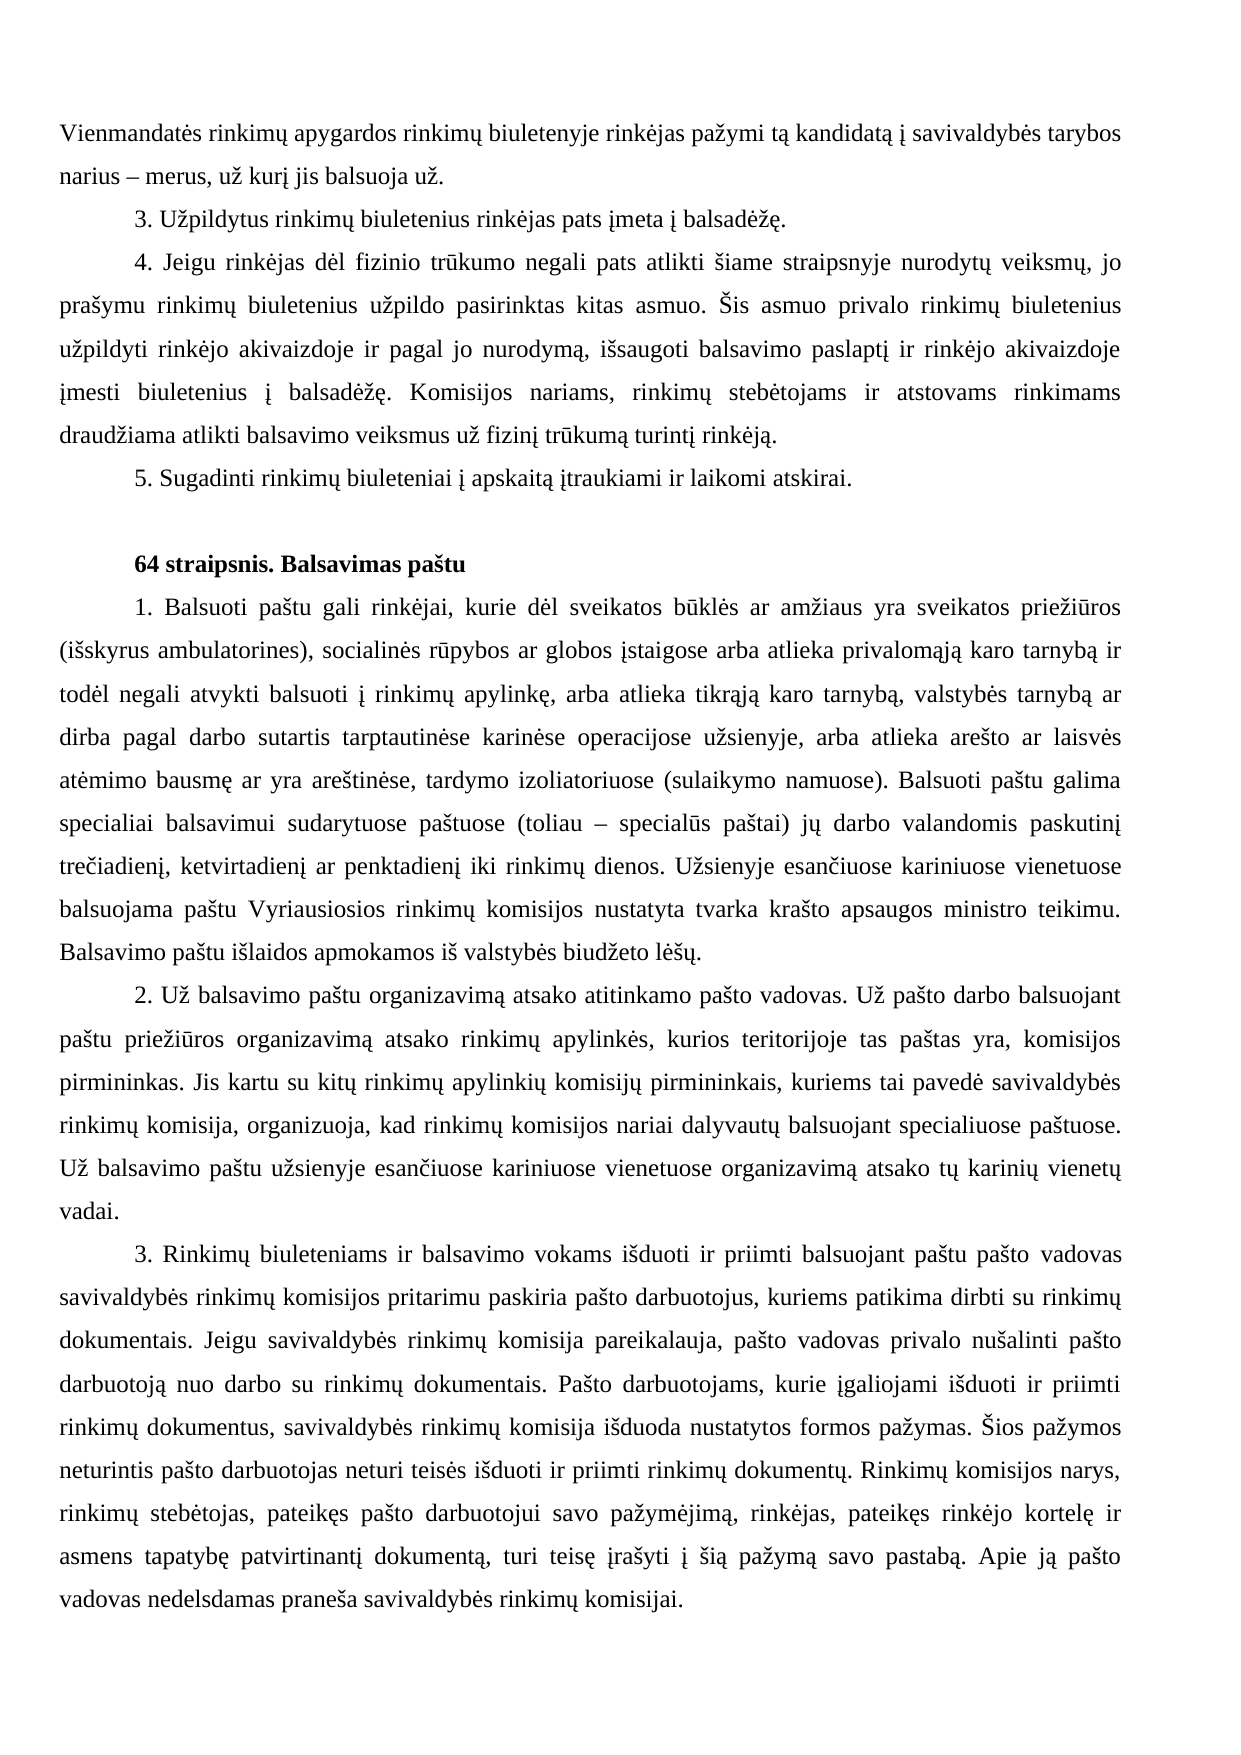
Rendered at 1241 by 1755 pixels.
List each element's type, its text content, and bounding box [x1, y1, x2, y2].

text 1. Balsuoti paštu gali rinkėjai, kurie dėl sveikatos būklės ar amžiaus yra sveikatos priežiūros (išskyrus ambulatorines), socialinės rūpybos ar globos įstaigose arba atlieka privalomąją karo tarnybą ir todėl negali atvykti balsuoti į rinkimų apylinkę, arba atlieka tikrąją karo tarnybą, valstybės tarnybą ar dirba pagal darbo sutartis tarptautinėse karinėse operacijose užsienyje, arba atlieka arešto ar laisvės atėmimo bausmę ar yra areštinėse, tardymo izoliatoriuose (sulaikymo namuose). Balsuoti paštu galima specialiai balsavimui sudarytuose paštuose (toliau – specialūs paštai) jų darbo valandomis paskutinį trečiadienį, ketvirtadienį ar penktadienį iki rinkimų dienos. Užsienyje esančiuose kariniuose vienetuose balsuojama paštu Vyriausiosios rinkimų komisijos nustatyta tvarka krašto apsaugos ministro teikimu. Balsavimo paštu išlaidos apmokamos iš valstybės biudžeto lėšų. [59, 592, 1122, 966]
text 2. Už balsavimo paštu organizavimą atsako atitinkamo pašto vadovas. Už pašto darbo balsuojant paštu priežiūros organizavimą atsako rinkimų apylinkės, kurios teritorijoje tas paštas yra, komisijos pirmininkas. Jis kartu su kitų rinkimų apylinkių komisijų pirmininkais, kuriems tai pavedė savivaldybės rinkimų komisija, organizuoja, kad rinkimų komisijos nariai dalyvautų balsuojant specialiuose paštuose. Už balsavimo paštu užsienyje esančiuose kariniuose vienetuose organizavimą atsako tų karinių vienetų vadai. [59, 981, 1122, 1225]
text 3. Rinkimų biuleteniams ir balsavimo vokams išduoti ir priimti balsuojant paštu pašto vadovas savivaldybės rinkimų komisijos pritarimu paskiria pašto darbuotojus, kuriems patikima dirbti su rinkimų dokumentais. Jeigu savivaldybės rinkimų komisija pareikalauja, pašto vadovas privalo nušalinti pašto darbuotoją nuo darbo su rinkimų dokumentais. Pašto darbuotojams, kurie įgaliojami išduoti ir priimti rinkimų dokumentus, savivaldybės rinkimų komisija išduoda nustatytos formos pažymas. Šios pažymos neturintis pašto darbuotojas neturi teisės išduoti ir priimti rinkimų dokumentų. Rinkimų komisijos narys, rinkimų stebėtojas, pateikęs pašto darbuotojui savo pažymėjimą, rinkėjas, pateikęs rinkėjo kortelę ir asmens tapatybę patvirtinantį dokumentą, turi teisę įrašyti į šią pažymą savo pastabą. Apie ją pašto vadovas nedelsdamas praneša savivaldybės rinkimų komisijai. [59, 1239, 1122, 1613]
text 5. Sugadinti rinkimų biuleteniai į apskaitą įtraukiami ir laikomi atskirai. [59, 463, 1122, 492]
text Vienmandatės rinkimų apygardos rinkimų biuletenyje rinkėjas pažymi tą kandidatą į savivaldybės tarybos narius – merus, už kurį jis balsuoja už. [59, 118, 1122, 190]
text 4. Jeigu rinkėjas dėl fizinio trūkumo negali pats atlikti šiame straipsnyje nurodytų veiksmų, jo prašymu rinkimų biuletenius užpildo pasirinktas kitas asmuo. Šis asmuo privalo rinkimų biuletenius užpildyti rinkėjo akivaizdoje ir pagal jo nurodymą, išsaugoti balsavimo paslaptį ir rinkėjo akivaizdoje įmesti biuletenius į balsadėžę. Komisijos nariams, rinkimų stebėtojams ir atstovams rinkimams draudžiama atlikti balsavimo veiksmus už fizinį trūkumą turintį rinkėją. [59, 247, 1122, 449]
text 3. Užpildytus rinkimų biuletenius rinkėjas pats įmeta į balsadėžę. [59, 204, 1122, 233]
text 64 straipsnis. Balsavimas paštu [59, 549, 1122, 578]
